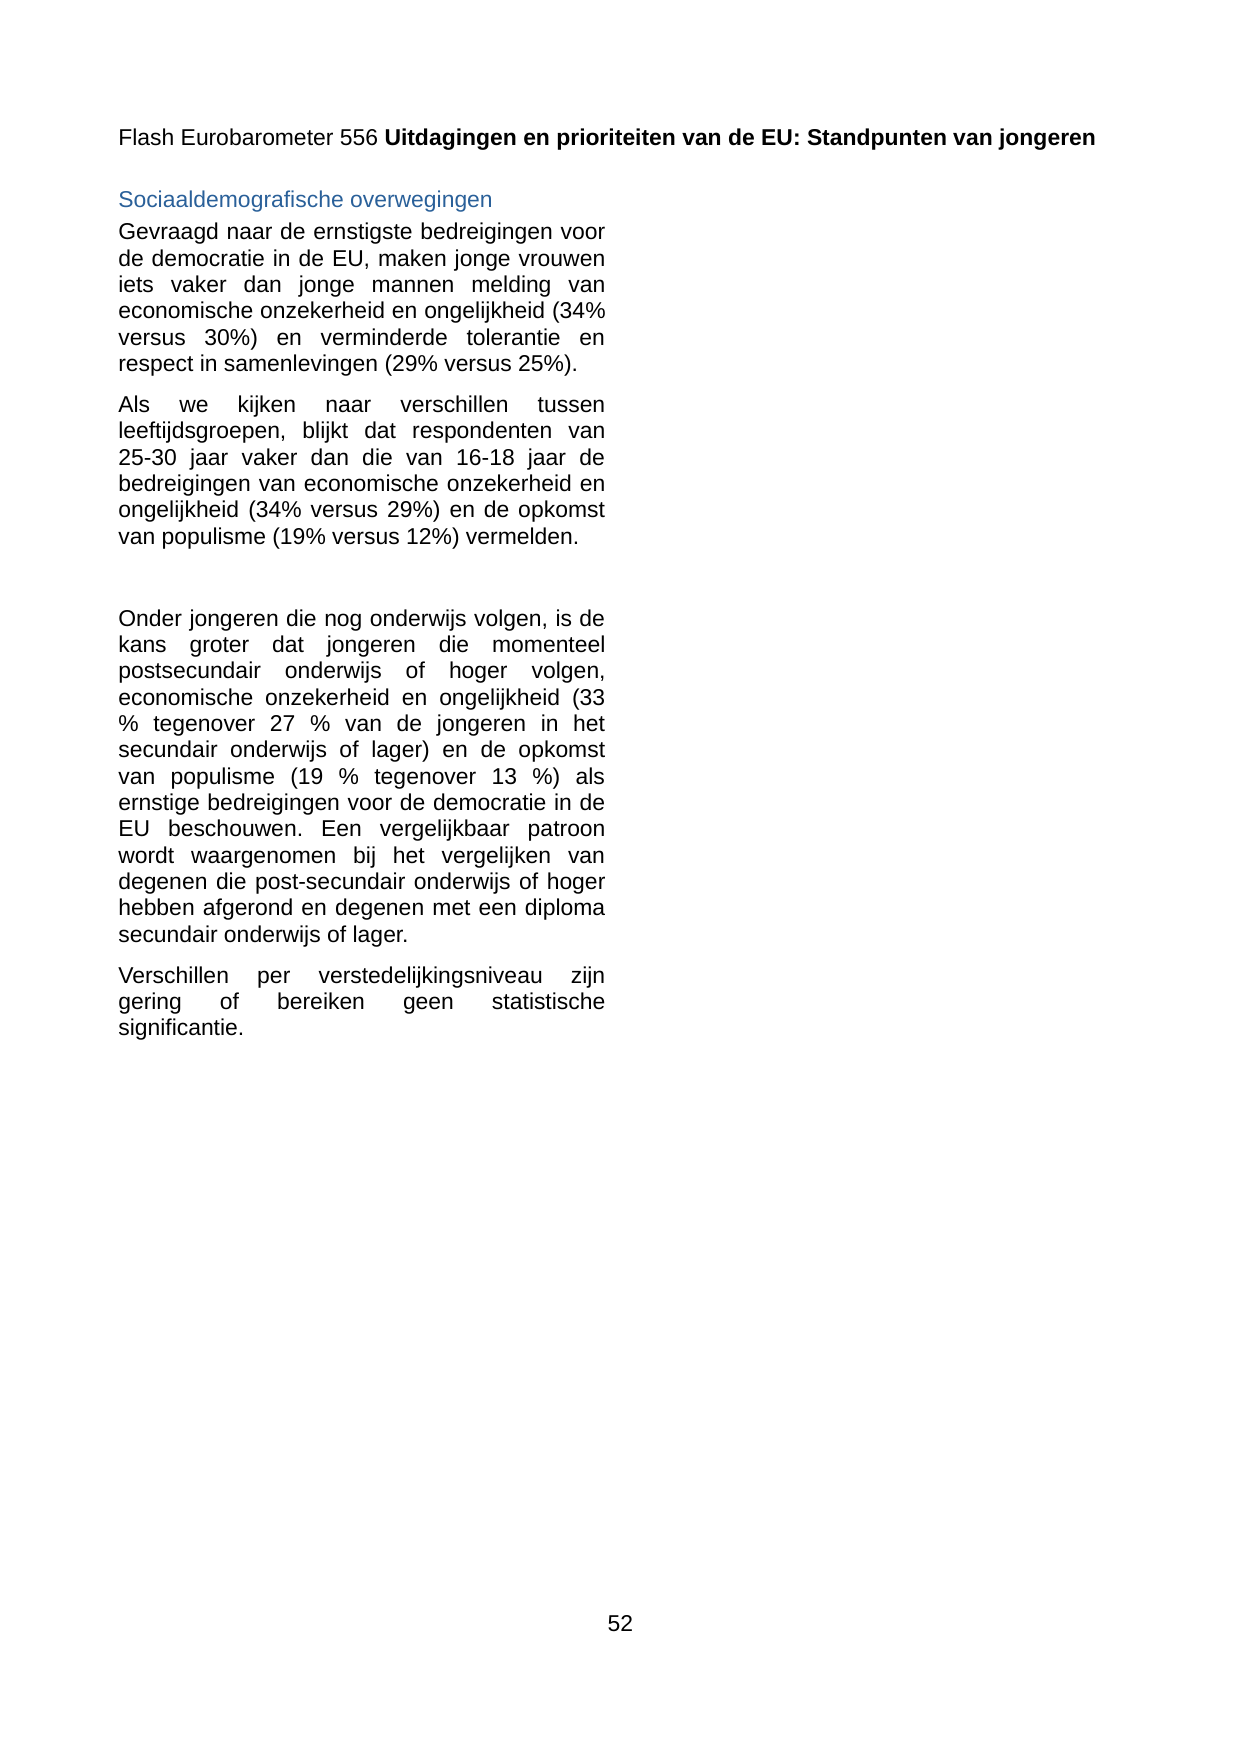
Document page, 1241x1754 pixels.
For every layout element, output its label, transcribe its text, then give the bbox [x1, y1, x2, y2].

text Gevraagd naar de ernstigste bedreigingen voor de democratie in de EU, maken jonge vrouwen iets vaker dan jonge mannen melding van economische onzekerheid en ongelijkheid (34% versus 30%) en verminderde tolerantie en respect in samenlevingen (29% versus 25%). [118, 218, 605, 376]
text Sociaaldemografische overwegingen [118, 186, 605, 212]
text Verschillen per verstedelijkingsniveau zijn gering of bereiken geen statistische significantie. [118, 962, 605, 1041]
text Onder jongeren die nog onderwijs volgen, is de kans groter dat jongeren die momenteel postsecundair onderwijs of hoger volgen, economische onzekerheid en ongelijkheid (33 % tegenover 27 % van de jongeren in het secundair onderwijs of lager) en de opkomst van populisme (19 % tegenover 13 %) als ernstige bedreigingen voor de democratie in de EU beschouwen. Een vergelijkbaar patroon wordt waargenomen bij het vergelijken van degenen die post-secundair onderwijs of hoger hebben afgerond en degenen met een diploma secundair onderwijs of lager. [118, 604, 605, 947]
text Als we kijken naar verschillen tussen leeftijdsgroepen, blijkt dat respondenten van 25-30 jaar vaker dan die van 16-18 jaar de bedreigingen van economische onzekerheid en ongelijkheid (34% versus 29%) en de opkomst van populisme (19% versus 12%) vermelden. [118, 391, 605, 549]
